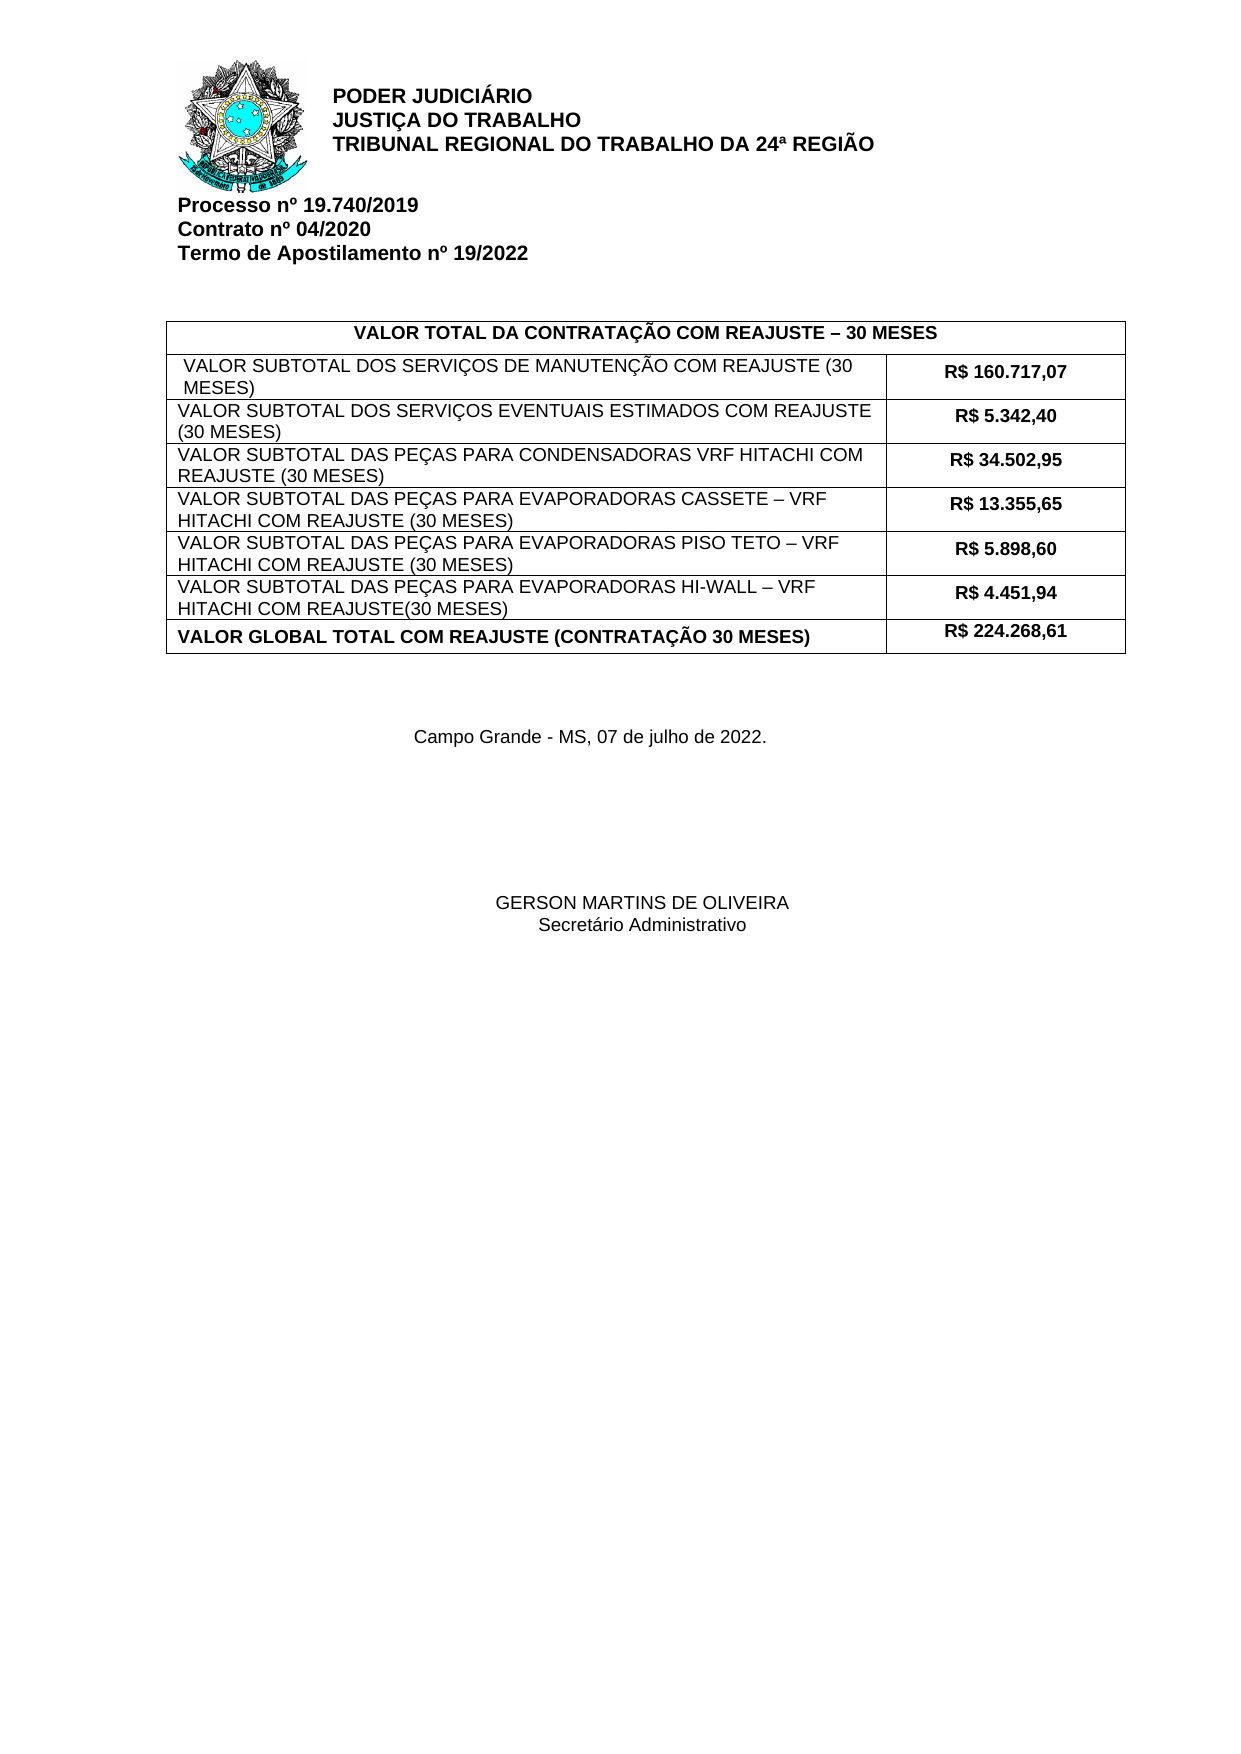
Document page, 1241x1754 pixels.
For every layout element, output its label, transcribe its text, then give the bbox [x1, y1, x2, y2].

table_cell VALOR SUBTOTAL DOS SERVIÇOS DE MANUTENÇÃO COM REAJUSTE (30 MESES) [167, 355, 886, 398]
table_cell R$ 34.502,95 [887, 444, 1125, 487]
subtitle Secretário Administrativo [162, 913, 1122, 935]
table_cell R$ 5.342,40 [887, 400, 1125, 443]
table_cell VALOR GLOBAL TOTAL COM REAJUSTE (CONTRATAÇÃO 30 MESES) [167, 620, 886, 653]
table_cell R$ 224.268,61 [887, 620, 1125, 653]
table_cell VALOR SUBTOTAL DAS PEÇAS PARA EVAPORADORAS HI-WALL – VRF HITACHI COM REAJUSTE(30 MESES) [167, 576, 886, 619]
table_cell VALOR SUBTOTAL DAS PEÇAS PARA CONDENSADORAS VRF HITACHI COM REAJUSTE (30 MESES) [167, 444, 886, 487]
table_cell R$ 13.355,65 [887, 488, 1125, 531]
subtitle GERSON MARTINS DE OLIVEIRA [162, 892, 1122, 913]
table_cell VALOR SUBTOTAL DAS PEÇAS PARA EVAPORADORAS CASSETE – VRF HITACHI COM REAJUSTE (30 MESES) [167, 488, 886, 531]
table_header VALOR TOTAL DA CONTRATAÇÃO COM REAJUSTE – 30 MESES [167, 322, 1125, 354]
subtitle Campo Grande - MS, 07 de julho de 2022. [177, 720, 1122, 749]
table_cell VALOR SUBTOTAL DOS SERVIÇOS EVENTUAIS ESTIMADOS COM REAJUSTE (30 MESES) [167, 400, 886, 443]
table_cell R$ 4.451,94 [887, 576, 1125, 619]
table_cell R$ 5.898,60 [887, 532, 1125, 575]
table_cell VALOR SUBTOTAL DAS PEÇAS PARA EVAPORADORAS PISO TETO – VRF HITACHI COM REAJUSTE (30 MESES) [167, 532, 886, 575]
table_cell R$ 160.717,07 [887, 355, 1125, 398]
